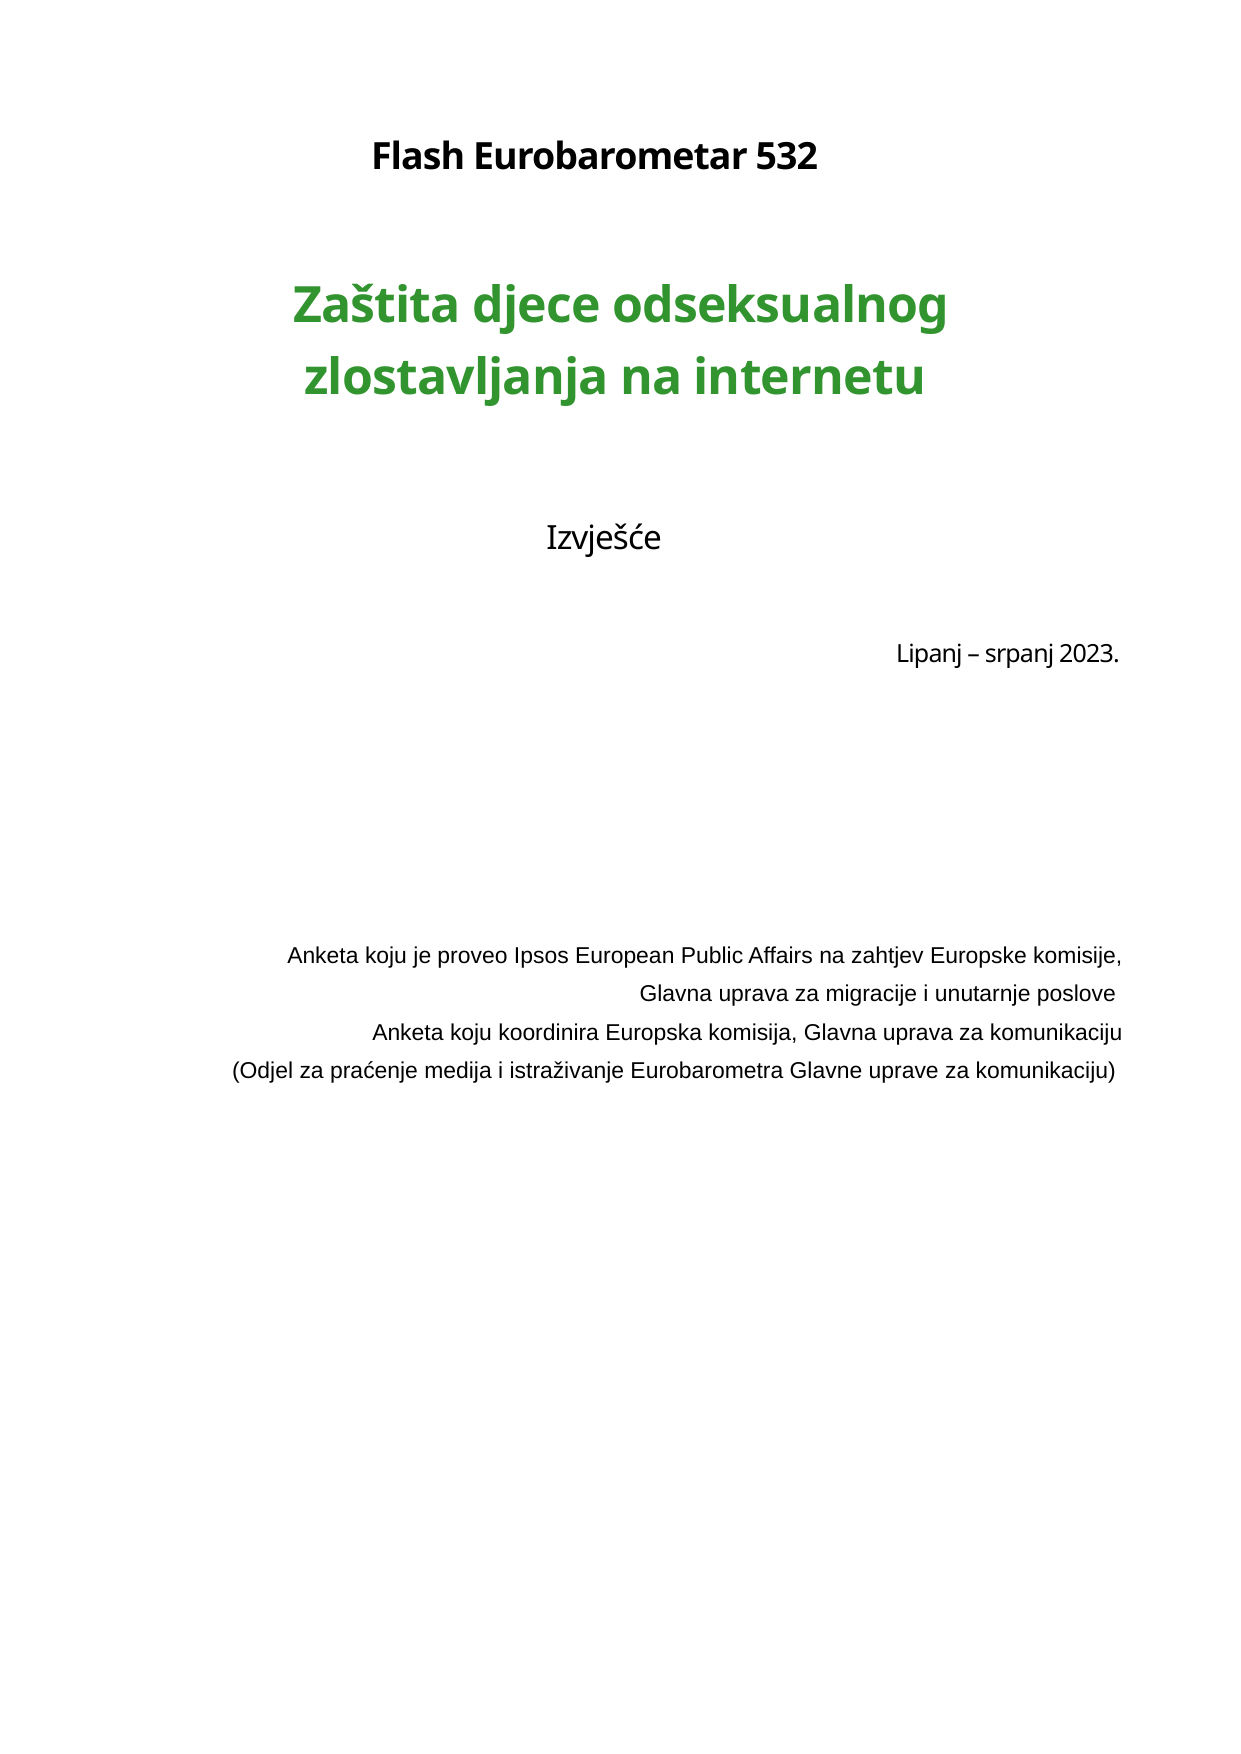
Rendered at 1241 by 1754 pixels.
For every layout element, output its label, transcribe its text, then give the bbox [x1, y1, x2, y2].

text Zaštita djece odseksualnog zlostavljanja na internetu [171, 264, 1071, 409]
text Flash Eurobarometar 532 [371, 124, 1122, 181]
text (Odjel za praćenje medija i istraživanje Eurobarometra Glavne uprave za komunikaciju) [118, 1057, 1122, 1083]
text Lipanj – srpanj 2023. [896, 634, 1122, 669]
text Anketa koju je proveo Ipsos European Public Affairs na zahtjev Europske komisije, [118, 942, 1122, 968]
text Anketa koju koordinira Europska komisija, Glavna uprava za komunikaciju [118, 1018, 1122, 1045]
text Glavna uprava za migracije i unutarnje poslove [118, 980, 1122, 1007]
text Izvješće [546, 511, 1122, 558]
